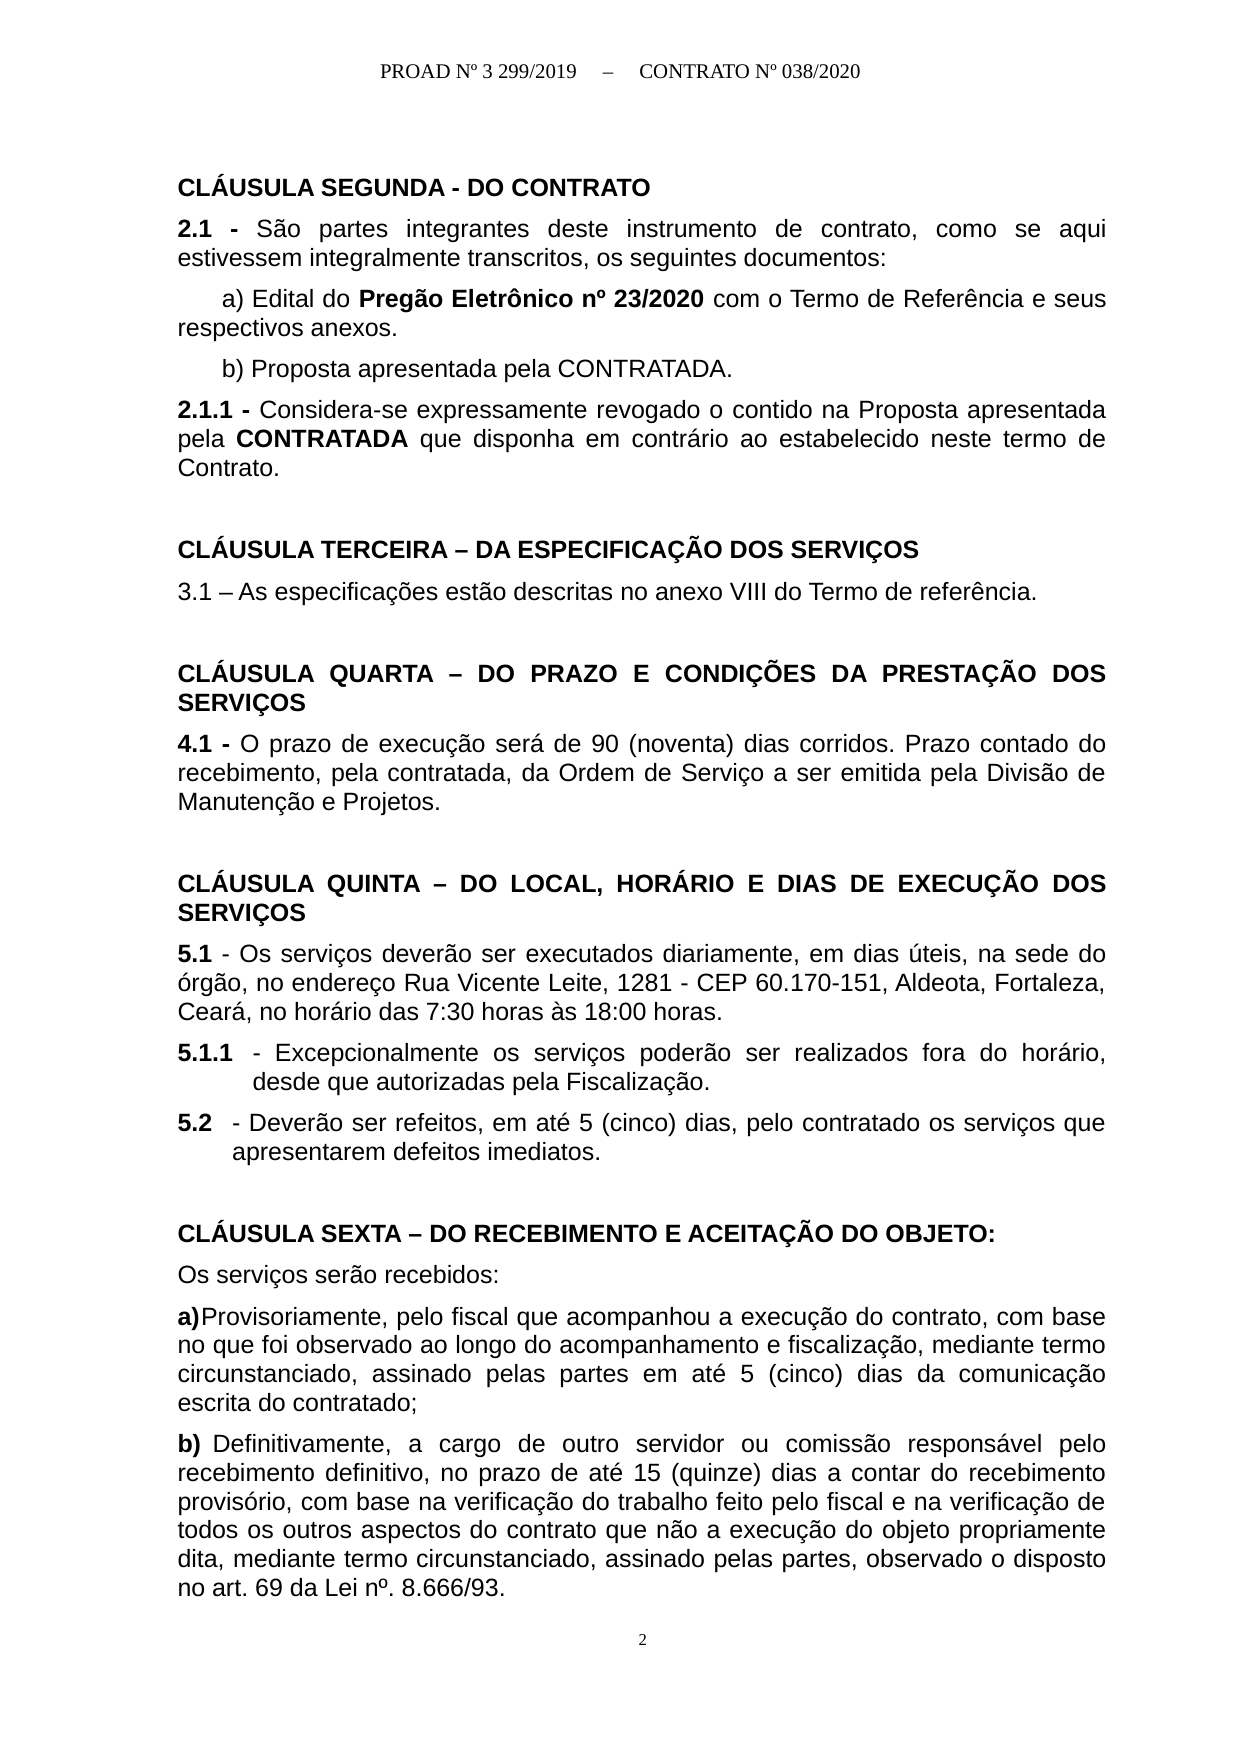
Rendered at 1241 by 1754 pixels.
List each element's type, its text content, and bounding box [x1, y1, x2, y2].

text 5.1 - Os serviços deverão ser executados diariamente, em dias úteis, na sede do órgão, no endereço Rua Vicente Leite, 1281 - CEP 60.170-151, Aldeota, Fortaleza, Ceará, no horário das 7:30 horas às 18:00 horas. [177, 939, 1107, 1026]
text CLÁUSULA SEXTA – DO RECEBIMENTO E ACEITAÇÃO DO OBJETO: [177, 1219, 1107, 1248]
text b) Proposta apresentada pela CONTRATADA. [177, 354, 1107, 383]
text b) Definitivamente, a cargo de outro servidor ou comissão responsável pelo recebimento definitivo, no prazo de até 15 (quinze) dias a contar do recebimento provisório, com base na verificação do trabalho feito pelo fiscal e na verificação de todos os outros aspectos do contrato que não a execução do objeto propriamente dita, mediante termo circunstanciado, assinado pelas partes, observado o disposto no art. 69 da Lei nº. 8.666/93. [177, 1429, 1107, 1602]
list - Excepcionalmente os serviços poderão ser realizados fora do horário, desde que autorizadas pela Fiscalização. [177, 1038, 1107, 1096]
text 2.1 - São partes integrantes deste instrumento de contrato, como se aqui estivessem integralmente transcritos, os seguintes documentos: [177, 214, 1107, 272]
text 4.1 - O prazo de execução será de 90 (noventa) dias corridos. Prazo contado do recebimento, pela contratada, da Ordem de Serviço a ser emitida pela Divisão de Manutenção e Projetos. [177, 729, 1107, 816]
list - Deverão ser refeitos, em até 5 (cinco) dias, pelo contratado os serviços que apresentarem defeitos imediatos. [177, 1108, 1107, 1166]
text CLÁUSULA QUINTA – DO LOCAL, HORÁRIO E DIAS DE EXECUÇÃO DOS SERVIÇOS [177, 869, 1107, 927]
text 3.1 – As especificações estão descritas no anexo VIII do Termo de referência. [177, 577, 1107, 606]
text CLÁUSULA TERCEIRA – DA ESPECIFICAÇÃO DOS SERVIÇOS [177, 536, 1107, 564]
text CLÁUSULA QUARTA – DO PRAZO E CONDIÇÕES DA PRESTAÇÃO DOS SERVIÇOS [177, 659, 1107, 717]
text a) Provisoriamente, pelo fiscal que acompanhou a execução do contrato, com base no que foi observado ao longo do acompanhamento e fiscalização, mediante termo circunstanciado, assinado pelas partes em até 5 (cinco) dias da comunicação escrita do contratado; [177, 1302, 1107, 1417]
text 2.1.1 - Considera-se expressamente revogado o contido na Proposta apresentada pela CONTRATADA que disponha em contrário ao estabelecido neste termo de Contrato. [177, 396, 1107, 482]
text CLÁUSULA SEGUNDA - DO CONTRATO [177, 173, 1107, 202]
text a) Edital do Pregão Eletrônico nº 23/2020 com o Termo de Referência e seus respectivos anexos. [177, 284, 1107, 342]
text Os serviços serão recebidos: [177, 1261, 1107, 1289]
